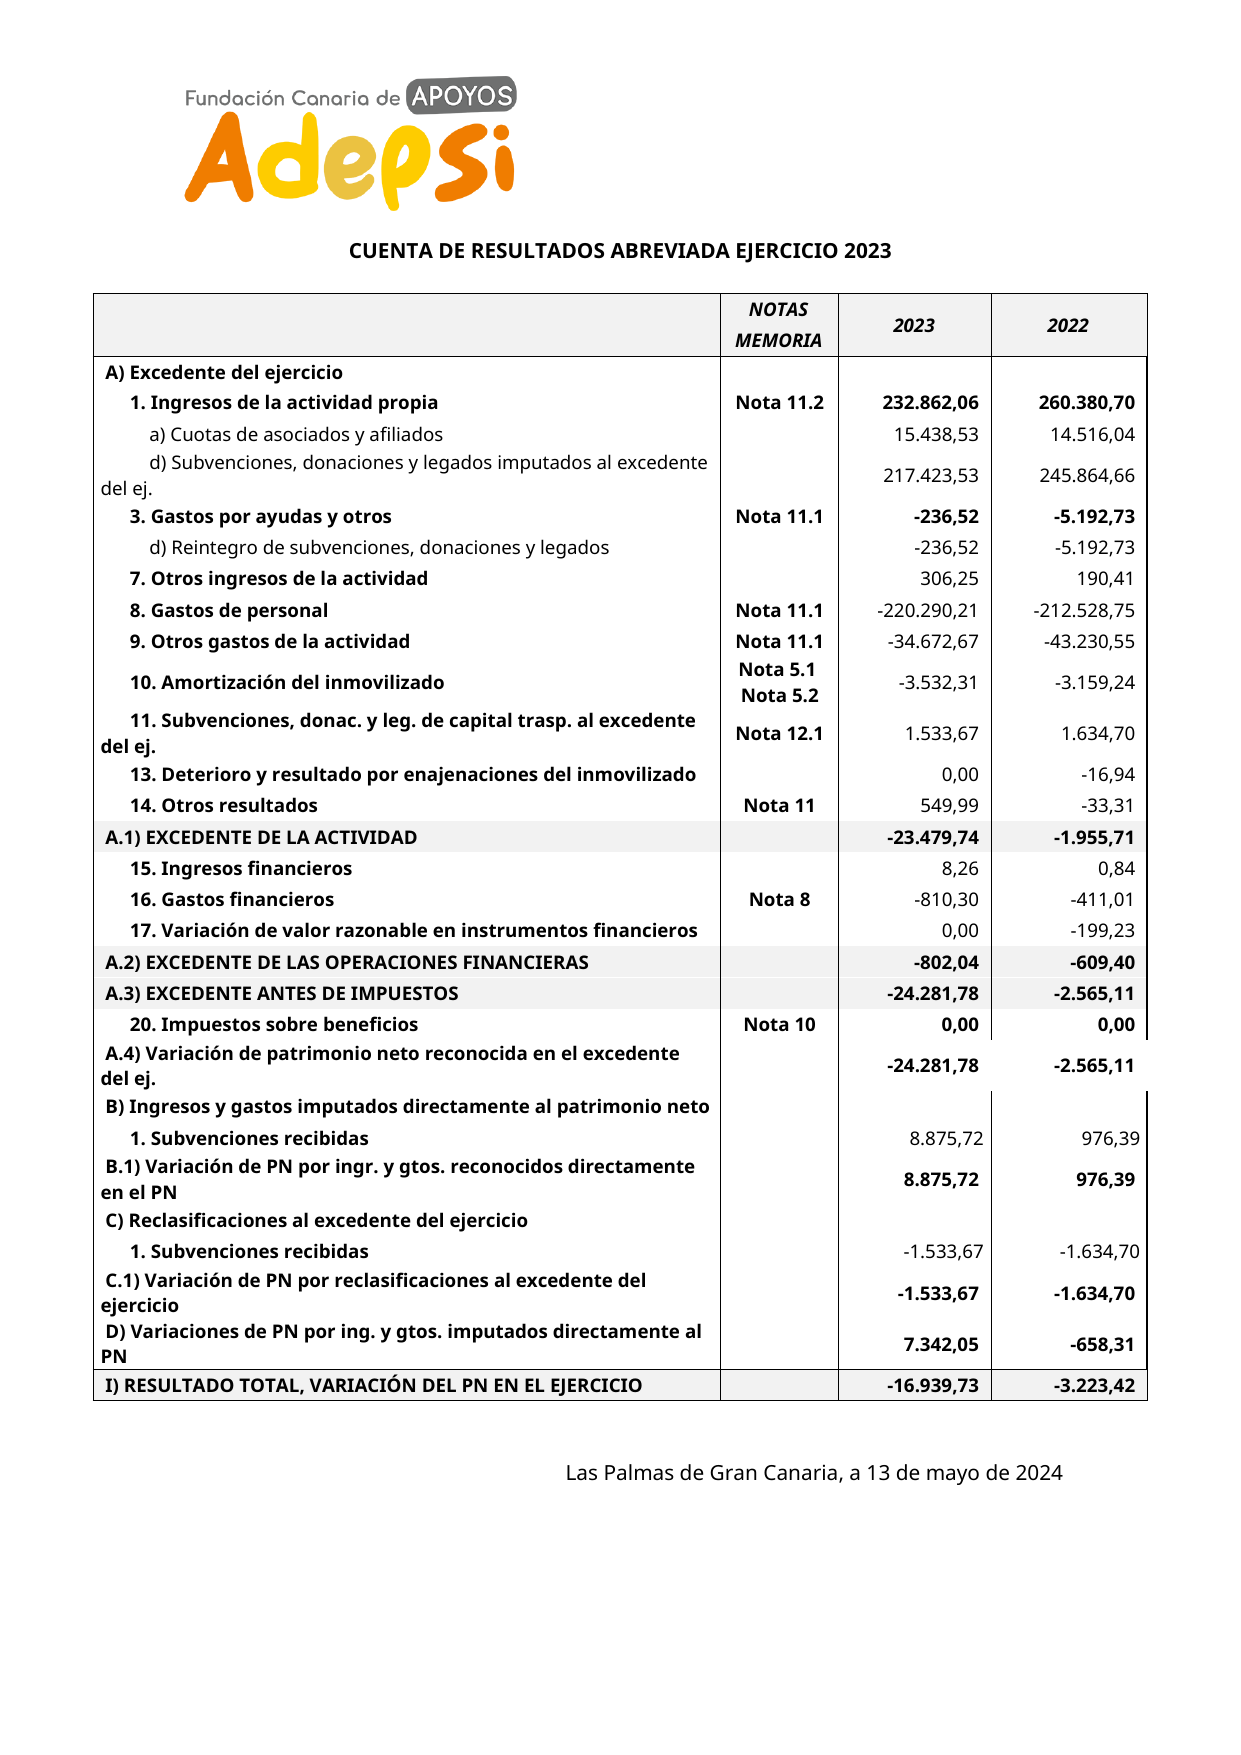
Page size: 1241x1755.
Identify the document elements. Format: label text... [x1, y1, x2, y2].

table_cell -1.634,70 [992, 1236, 1146, 1267]
table_cell 13. Deterioro y resultado por enajenaciones del inmovilizado [94, 759, 720, 790]
table_cell -3.159,24 [992, 657, 1146, 708]
table_cell [721, 532, 838, 563]
table_cell -3.223,42 [992, 1370, 1147, 1400]
table_cell -2.565,11 [991, 1040, 1147, 1091]
table_cell -802,04 [839, 946, 991, 977]
table_cell -220.290,21 [839, 594, 991, 625]
table_cell 0,00 [839, 1009, 991, 1040]
table_cell -2.565,11 [992, 978, 1146, 1009]
table_cell [992, 1091, 1146, 1122]
table_cell -411,01 [992, 884, 1146, 915]
table_cell [839, 357, 991, 387]
table_cell Nota 11.1 [721, 594, 838, 625]
table_cell [721, 1318, 838, 1369]
table_cell [721, 1236, 838, 1267]
table_cell -33,31 [992, 790, 1146, 821]
table_cell [721, 1091, 838, 1122]
table_cell [721, 418, 838, 449]
table_cell -5.192,73 [992, 532, 1146, 563]
table_cell 306,25 [839, 563, 991, 594]
table_cell Nota 12.1 [721, 708, 838, 759]
table_cell -16.939,73 [839, 1370, 991, 1400]
table_cell [721, 759, 838, 790]
table_cell [721, 946, 838, 977]
table_cell 217.423,53 [839, 449, 991, 500]
table_cell -236,52 [839, 500, 991, 532]
table_cell C) Reclasificaciones al excedente del ejercicio [94, 1205, 720, 1236]
table_cell [721, 1267, 838, 1318]
table_cell A.4) Variación de patrimonio neto reconocida en el excedente del ej. [94, 1040, 720, 1091]
table_cell -43.230,55 [992, 625, 1146, 657]
text Las Palmas de Gran Canaria, a 13 de mayo de 2024 [177, 1458, 1063, 1487]
table_cell 1. Ingresos de la actividad propia [94, 387, 720, 418]
table_cell -1.955,71 [992, 821, 1146, 852]
table_cell MEMORIA [721, 324, 838, 356]
table_cell 7. Otros ingresos de la actividad [94, 563, 720, 594]
table_cell [721, 1154, 838, 1204]
table_cell Nota 11.1 [721, 500, 838, 532]
table_cell [721, 1040, 838, 1091]
table_header NOTAS [721, 294, 838, 324]
table_cell Nota 11.2 [721, 387, 838, 418]
table_cell 8. Gastos de personal [94, 594, 720, 625]
table_cell Nota 11.1 [721, 625, 838, 657]
table_cell a) Cuotas de asociados y afiliados [94, 418, 720, 449]
table_cell -199,23 [992, 915, 1146, 946]
table_cell [721, 978, 838, 1009]
table_cell -609,40 [992, 946, 1146, 977]
table_cell 3. Gastos por ayudas y otros [94, 500, 720, 532]
table_cell 10. Amortización del inmovilizado [94, 657, 720, 708]
table_cell 1.634,70 [992, 708, 1146, 759]
table_cell 8.875,72 [839, 1122, 991, 1153]
table_cell 0,00 [839, 759, 991, 790]
table_header 2022 [992, 294, 1147, 356]
table_cell 0,00 [839, 915, 991, 946]
table_cell -5.192,73 [992, 500, 1146, 532]
table_cell 976,39 [992, 1122, 1146, 1153]
table_cell -24.281,78 [839, 1040, 991, 1091]
table_cell 11. Subvenciones, donac. y leg. de capital trasp. al excedente del ej. [94, 708, 720, 759]
table_cell [721, 1122, 838, 1153]
table_cell 245.864,66 [992, 449, 1146, 500]
table_cell 976,39 [992, 1154, 1146, 1204]
table_cell Nota 10 [721, 1009, 838, 1040]
table_cell I) RESULTADO TOTAL, VARIACIÓN DEL PN EN EL EJERCICIO [94, 1370, 720, 1400]
table_header [94, 294, 720, 356]
table_header 2023 [839, 294, 991, 356]
table_cell -212.528,75 [992, 594, 1146, 625]
table_cell 8,26 [839, 853, 991, 884]
table_cell C.1) Variación de PN por reclasificaciones al excedente del ejercicio [94, 1267, 720, 1318]
table_cell d) Subvenciones, donaciones y legados imputados al excedente del ej. [94, 449, 720, 500]
table_cell 260.380,70 [992, 387, 1146, 418]
table_cell A.1) EXCEDENTE DE LA ACTIVIDAD [94, 821, 720, 852]
table_cell 1.533,67 [839, 708, 991, 759]
table_cell -658,31 [992, 1318, 1146, 1369]
table_cell [721, 563, 838, 594]
table_cell -34.672,67 [839, 625, 991, 657]
table_cell 17. Variación de valor razonable en instrumentos financieros [94, 915, 720, 946]
table_cell -24.281,78 [839, 978, 991, 1009]
table_cell A) Excedente del ejercicio [94, 357, 720, 387]
table_cell 7.342,05 [839, 1318, 991, 1369]
table_cell -1.634,70 [992, 1267, 1146, 1318]
table_cell 549,99 [839, 790, 991, 821]
table_cell [839, 1205, 991, 1236]
table_cell [721, 821, 838, 852]
table_cell 14.516,04 [992, 418, 1146, 449]
table_cell 16. Gastos financieros [94, 884, 720, 915]
table_cell -23.479,74 [839, 821, 991, 852]
table_cell -1.533,67 [839, 1267, 991, 1318]
table_cell -16,94 [992, 759, 1146, 790]
table_cell 190,41 [992, 563, 1146, 594]
table_cell [992, 357, 1146, 387]
table_cell 0,00 [992, 1009, 1146, 1040]
table_cell [721, 1205, 838, 1236]
table_cell d) Reintegro de subvenciones, donaciones y legados [94, 532, 720, 563]
table_cell 20. Impuestos sobre beneficios [94, 1009, 720, 1040]
table_cell Nota 5.1 Nota 5.2 [721, 657, 838, 708]
table_cell 0,84 [992, 853, 1146, 884]
table_cell [721, 449, 838, 500]
table_cell A.3) EXCEDENTE ANTES DE IMPUESTOS [94, 978, 720, 1009]
table_cell Nota 8 [721, 884, 838, 915]
table_cell 1. Subvenciones recibidas [94, 1122, 720, 1153]
table_cell 1. Subvenciones recibidas [94, 1236, 720, 1267]
table_cell 9. Otros gastos de la actividad [94, 625, 720, 657]
table_cell 15. Ingresos financieros [94, 853, 720, 884]
table_cell -810,30 [839, 884, 991, 915]
table_cell -1.533,67 [839, 1236, 991, 1267]
table_cell B.1) Variación de PN por ingr. y gtos. reconocidos directamente en el PN [94, 1154, 720, 1204]
table_cell 14. Otros resultados [94, 790, 720, 821]
text CUENTA DE RESULTADOS ABREVIADA EJERCICIO 2023 [177, 236, 1063, 265]
table_cell D) Variaciones de PN por ing. y gtos. imputados directamente al PN [94, 1318, 720, 1369]
table_cell [721, 357, 838, 387]
table_cell [839, 1091, 991, 1122]
table_cell B) Ingresos y gastos imputados directamente al patrimonio neto [94, 1091, 720, 1122]
table_cell [721, 1370, 838, 1400]
table_cell A.2) EXCEDENTE DE LAS OPERACIONES FINANCIERAS [94, 946, 720, 977]
table_cell Nota 11 [721, 790, 838, 821]
table_cell -3.532,31 [839, 657, 991, 708]
table_cell [721, 853, 838, 884]
table_cell [992, 1205, 1146, 1236]
table_cell 8.875,72 [839, 1154, 991, 1204]
table_cell 15.438,53 [839, 418, 991, 449]
table_cell -236,52 [839, 532, 991, 563]
table_cell [721, 915, 838, 946]
table_cell 232.862,06 [839, 387, 991, 418]
